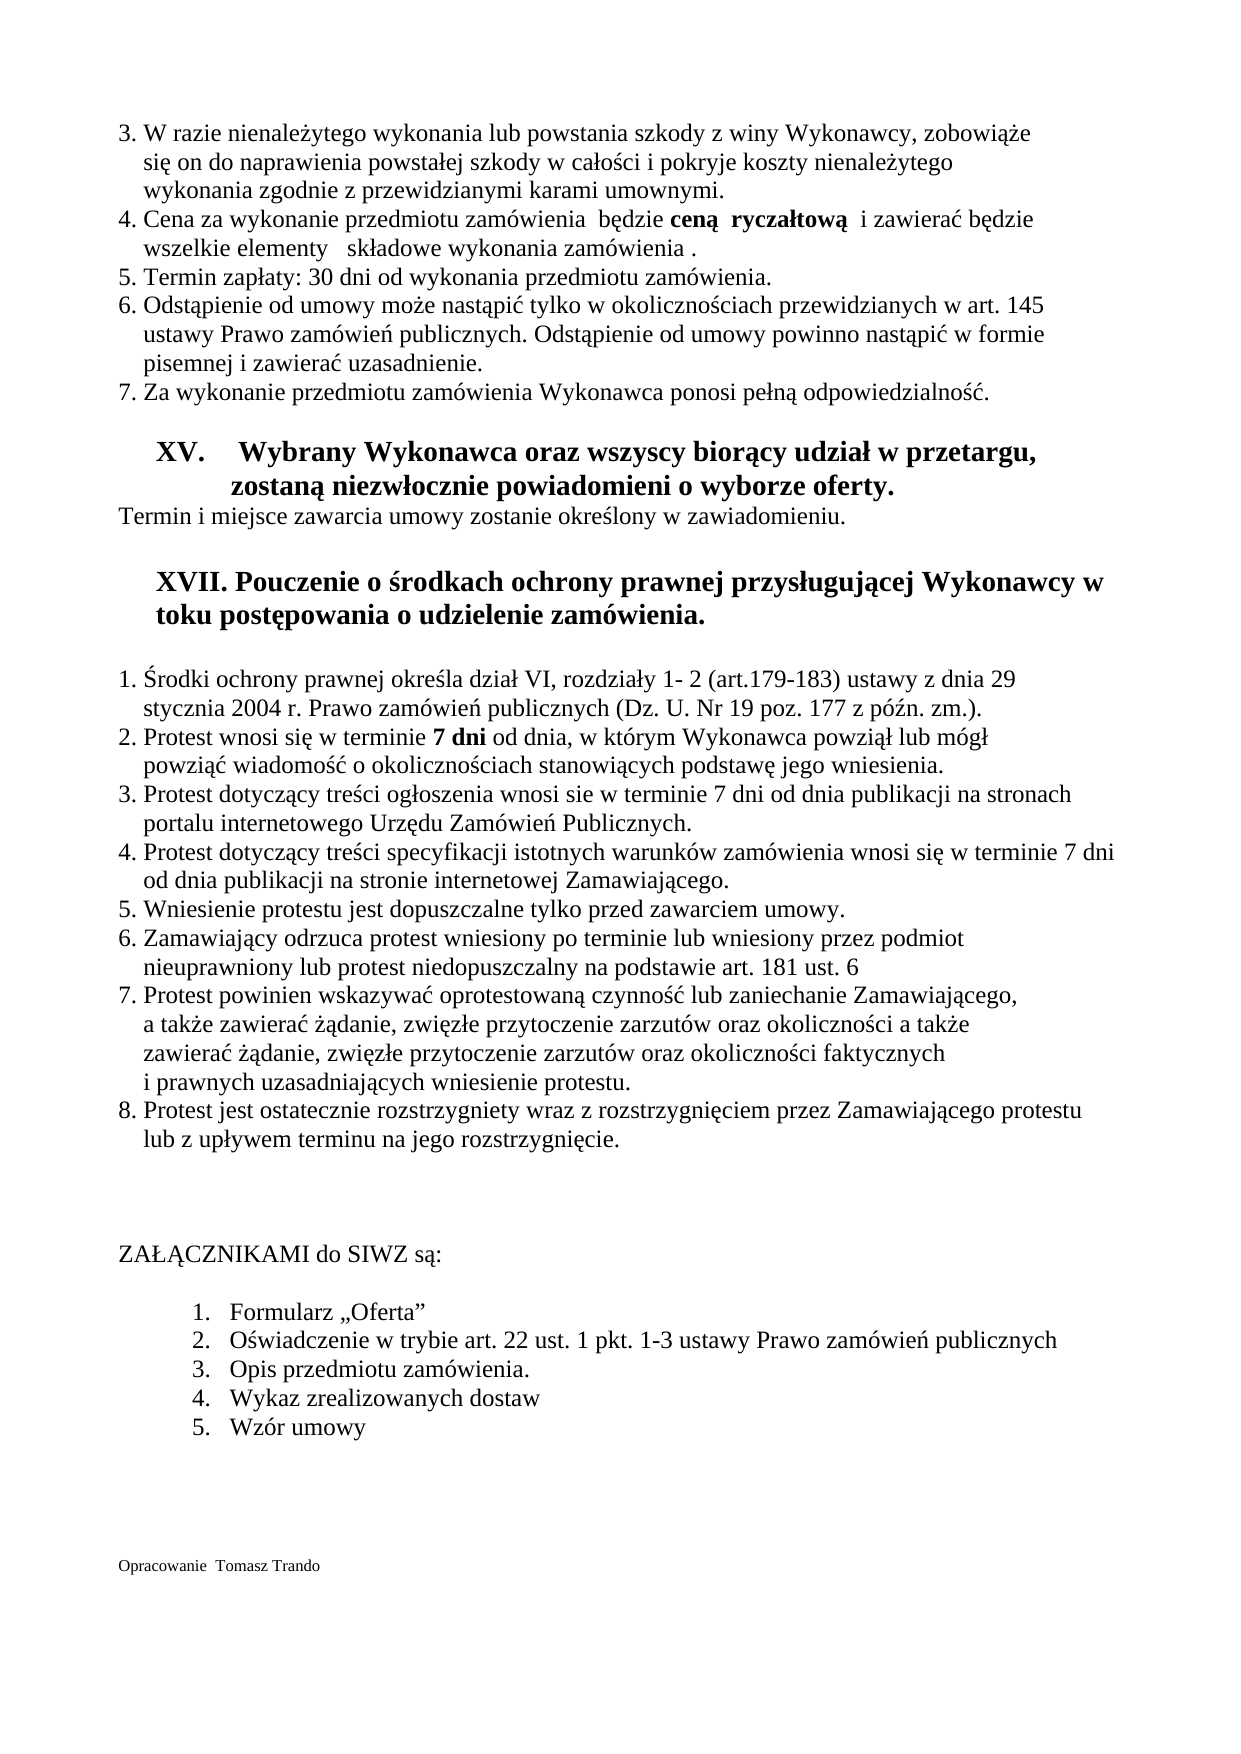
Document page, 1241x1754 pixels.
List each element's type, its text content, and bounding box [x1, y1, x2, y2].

text pisemnej i zawierać uzasadnienie. [118, 348, 1122, 377]
text a także zawierać żądanie, zwięzłe przytoczenie zarzutów oraz okoliczności a także [118, 1009, 1122, 1038]
text stycznia 2004 r. Prawo zamówień publicznych (Dz. U. Nr 19 poz. 177 z późn. zm.). [118, 693, 1122, 722]
list Wybrany Wykonawca oraz wszyscy biorący udział w przetargu, zostaną niezwłocznie powiadomieni o wyborze oferty. [156, 434, 1122, 501]
text 7. Za wykonanie przedmiotu zamówienia Wykonawca ponosi pełną odpowiedzialność. [118, 377, 1122, 406]
text portalu internetowego Urzędu Zamówień Publicznych. [118, 808, 1122, 837]
text i prawnych uzasadniających wniesienie protestu. [118, 1067, 1122, 1096]
text 6. Zamawiający odrzuca protest wniesiony po terminie lub wniesiony przez podmiot nieuprawniony lub protest niedopuszczalny na podstawie art. 181 ust. 6 [118, 923, 1122, 981]
text 4. Cena za wykonanie przedmiotu zamówienia będzie ceną ryczałtową i zawierać będzie wszelkie elementy składowe wykonania zamówienia . [118, 204, 1122, 262]
text 6. Odstąpienie od umowy może nastąpić tylko w okolicznościach przewidzianych w art. 145 [118, 291, 1122, 319]
text ZAŁĄCZNIKAMI do SIWZ są: [118, 1239, 1122, 1268]
text 1. Środki ochrony prawnej określa dział VI, rozdziały 1- 2 (art.179-183) ustawy z dnia 29 [118, 664, 1122, 693]
list Opis przedmiotu zamówienia. [192, 1354, 1122, 1383]
text lub z upływem terminu na jego rozstrzygnięcie. [118, 1124, 1122, 1153]
text XVII. Pouczenie o środkach ochrony prawnej przysługującej Wykonawcy w toku postępowania o udzielenie zamówienia. [156, 564, 1122, 631]
list Formularz „Oferta” [192, 1297, 1122, 1326]
text ustawy Prawo zamówień publicznych. Odstąpienie od umowy powinno nastąpić w formie [118, 319, 1122, 348]
text 5. Wniesienie protestu jest dopuszczalne tylko przed zawarciem umowy. [118, 894, 1122, 923]
text od dnia publikacji na stronie internetowej Zamawiającego. [118, 866, 1122, 894]
text Opracowanie Tomasz Trando [118, 1556, 1122, 1575]
text 4. Protest dotyczący treści specyfikacji istotnych warunków zamówienia wnosi się w terminie 7 dni [118, 837, 1122, 866]
text powziąć wiadomość o okolicznościach stanowiących podstawę jego wniesienia. 3. Protest dotyczący treści ogłoszenia wnosi sie w terminie 7 dni od dnia publikacji na stronach [118, 751, 1122, 808]
text 2. Protest wnosi się w terminie 7 dni od dnia, w którym Wykonawca powziął lub mógł [118, 722, 1122, 751]
list Oświadczenie w trybie art. 22 ust. 1 pkt. 1-3 ustawy Prawo zamówień publicznych [192, 1326, 1122, 1354]
text zawierać żądanie, zwięzłe przytoczenie zarzutów oraz okoliczności faktycznych [118, 1038, 1122, 1067]
text Termin i miejsce zawarcia umowy zostanie określony w zawiadomieniu. [118, 501, 1122, 530]
text wykonania zgodnie z przewidzianymi karami umownymi. [118, 176, 1122, 204]
text 8. Protest jest ostatecznie rozstrzygniety wraz z rozstrzygnięciem przez Zamawiającego protestu [118, 1096, 1122, 1124]
text się on do naprawienia powstałej szkody w całości i pokryje koszty nienależytego [118, 147, 1122, 176]
text 5. Termin zapłaty: 30 dni od wykonania przedmiotu zamówienia. [118, 262, 1122, 291]
text 3. W razie nienależytego wykonania lub powstania szkody z winy Wykonawcy, zobowiąże [118, 118, 1122, 147]
text 7. Protest powinien wskazywać oprotestowaną czynność lub zaniechanie Zamawiającego, [118, 981, 1122, 1009]
text 4. Wykaz zrealizowanych dostaw [118, 1383, 1122, 1412]
text 5. Wzór umowy [118, 1412, 1122, 1441]
